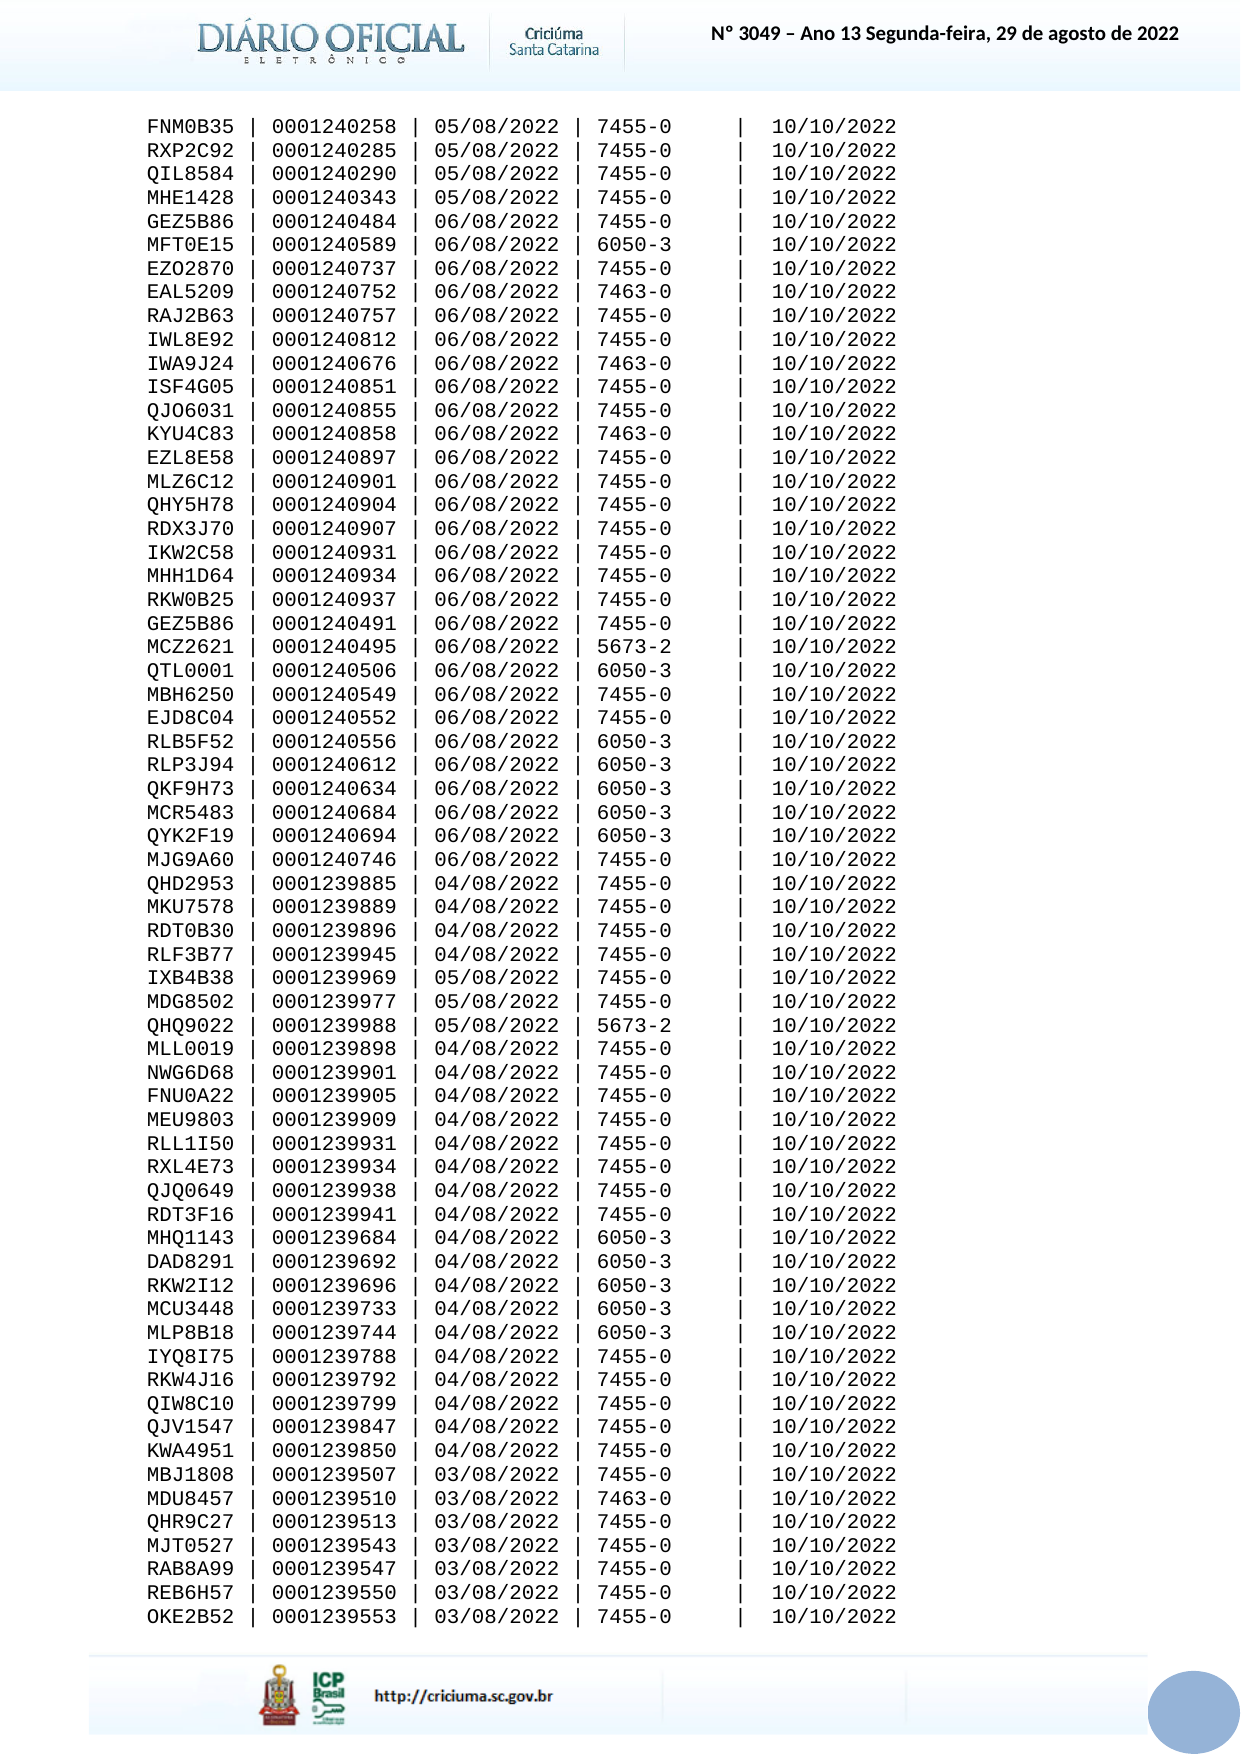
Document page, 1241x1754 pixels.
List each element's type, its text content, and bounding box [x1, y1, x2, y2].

text RXP2C92 | 0001240285 | 05/08/2022 | 7455-0 | 10/10/2022 [59, 140, 1167, 163]
text QYK2F19 | 0001240694 | 06/08/2022 | 6050-3 | 10/10/2022 [59, 825, 1167, 849]
text QKF9H73 | 0001240634 | 06/08/2022 | 6050-3 | 10/10/2022 [59, 778, 1167, 802]
text KWA4951 | 0001239850 | 04/08/2022 | 7455-0 | 10/10/2022 [59, 1440, 1167, 1464]
text MLZ6C12 | 0001240901 | 06/08/2022 | 7455-0 | 10/10/2022 [59, 471, 1167, 494]
text MJT0527 | 0001239543 | 03/08/2022 | 7455-0 | 10/10/2022 [59, 1535, 1167, 1558]
text DAD8291 | 0001239692 | 04/08/2022 | 6050-3 | 10/10/2022 [59, 1251, 1167, 1275]
text MCR5483 | 0001240684 | 06/08/2022 | 6050-3 | 10/10/2022 [59, 802, 1167, 825]
text QHR9C27 | 0001239513 | 03/08/2022 | 7455-0 | 10/10/2022 [59, 1511, 1167, 1535]
text IWL8E92 | 0001240812 | 06/08/2022 | 7455-0 | 10/10/2022 [59, 329, 1167, 352]
text QIW8C10 | 0001239799 | 04/08/2022 | 7455-0 | 10/10/2022 [59, 1393, 1167, 1417]
text QHQ9022 | 0001239988 | 05/08/2022 | 5673-2 | 10/10/2022 [59, 1014, 1167, 1038]
text MJG9A60 | 0001240746 | 06/08/2022 | 7455-0 | 10/10/2022 [59, 849, 1167, 873]
text QHY5H78 | 0001240904 | 06/08/2022 | 7455-0 | 10/10/2022 [59, 494, 1167, 518]
text RAJ2B63 | 0001240757 | 06/08/2022 | 7455-0 | 10/10/2022 [59, 305, 1167, 329]
text GEZ5B86 | 0001240484 | 06/08/2022 | 7455-0 | 10/10/2022 [59, 211, 1167, 234]
text GEZ5B86 | 0001240491 | 06/08/2022 | 7455-0 | 10/10/2022 [59, 613, 1167, 636]
text QJQ0649 | 0001239938 | 04/08/2022 | 7455-0 | 10/10/2022 [59, 1180, 1167, 1204]
text RLP3J94 | 0001240612 | 06/08/2022 | 6050-3 | 10/10/2022 [59, 754, 1167, 778]
text QJO6031 | 0001240855 | 06/08/2022 | 7455-0 | 10/10/2022 [59, 400, 1167, 423]
text MHH1D64 | 0001240934 | 06/08/2022 | 7455-0 | 10/10/2022 [59, 565, 1167, 589]
text MCU3448 | 0001239733 | 04/08/2022 | 6050-3 | 10/10/2022 [59, 1298, 1167, 1322]
text IYQ8I75 | 0001239788 | 04/08/2022 | 7455-0 | 10/10/2022 [59, 1346, 1167, 1369]
text RKW0B25 | 0001240937 | 06/08/2022 | 7455-0 | 10/10/2022 [59, 589, 1167, 613]
text REB6H57 | 0001239550 | 03/08/2022 | 7455-0 | 10/10/2022 [59, 1582, 1167, 1606]
text RKW2I12 | 0001239696 | 04/08/2022 | 6050-3 | 10/10/2022 [59, 1275, 1167, 1298]
text QTL0001 | 0001240506 | 06/08/2022 | 6050-3 | 10/10/2022 [59, 660, 1167, 683]
text QJV1547 | 0001239847 | 04/08/2022 | 7455-0 | 10/10/2022 [59, 1417, 1167, 1440]
text RDT3F16 | 0001239941 | 04/08/2022 | 7455-0 | 10/10/2022 [59, 1204, 1167, 1227]
text IWA9J24 | 0001240676 | 06/08/2022 | 7463-0 | 10/10/2022 [59, 352, 1167, 376]
text MLP8B18 | 0001239744 | 04/08/2022 | 6050-3 | 10/10/2022 [59, 1322, 1167, 1346]
text MCZ2621 | 0001240495 | 06/08/2022 | 5673-2 | 10/10/2022 [59, 636, 1167, 660]
text RLF3B77 | 0001239945 | 04/08/2022 | 7455-0 | 10/10/2022 [59, 944, 1167, 967]
text QIL8584 | 0001240290 | 05/08/2022 | 7455-0 | 10/10/2022 [59, 163, 1167, 187]
text RAB8A99 | 0001239547 | 03/08/2022 | 7455-0 | 10/10/2022 [59, 1558, 1167, 1582]
text RDT0B30 | 0001239896 | 04/08/2022 | 7455-0 | 10/10/2022 [59, 920, 1167, 944]
text EZO2870 | 0001240737 | 06/08/2022 | 7455-0 | 10/10/2022 [59, 258, 1167, 282]
text EZL8E58 | 0001240897 | 06/08/2022 | 7455-0 | 10/10/2022 [59, 447, 1167, 471]
text RKW4J16 | 0001239792 | 04/08/2022 | 7455-0 | 10/10/2022 [59, 1369, 1167, 1393]
text RXL4E73 | 0001239934 | 04/08/2022 | 7455-0 | 10/10/2022 [59, 1156, 1167, 1180]
text MDG8502 | 0001239977 | 05/08/2022 | 7455-0 | 10/10/2022 [59, 991, 1167, 1014]
text EJD8C04 | 0001240552 | 06/08/2022 | 7455-0 | 10/10/2022 [59, 707, 1167, 731]
text KYU4C83 | 0001240858 | 06/08/2022 | 7463-0 | 10/10/2022 [59, 423, 1167, 447]
text FNU0A22 | 0001239905 | 04/08/2022 | 7455-0 | 10/10/2022 [59, 1086, 1167, 1109]
text ISF4G05 | 0001240851 | 06/08/2022 | 7455-0 | 10/10/2022 [59, 376, 1167, 400]
text NWG6D68 | 0001239901 | 04/08/2022 | 7455-0 | 10/10/2022 [59, 1062, 1167, 1086]
text RLL1I50 | 0001239931 | 04/08/2022 | 7455-0 | 10/10/2022 [59, 1133, 1167, 1156]
text MKU7578 | 0001239889 | 04/08/2022 | 7455-0 | 10/10/2022 [59, 896, 1167, 920]
text IKW2C58 | 0001240931 | 06/08/2022 | 7455-0 | 10/10/2022 [59, 542, 1167, 565]
text MHQ1143 | 0001239684 | 04/08/2022 | 6050-3 | 10/10/2022 [59, 1227, 1167, 1251]
text IXB4B38 | 0001239969 | 05/08/2022 | 7455-0 | 10/10/2022 [59, 967, 1167, 991]
text MEU9803 | 0001239909 | 04/08/2022 | 7455-0 | 10/10/2022 [59, 1109, 1167, 1133]
text RLB5F52 | 0001240556 | 06/08/2022 | 6050-3 | 10/10/2022 [59, 731, 1167, 754]
text OKE2B52 | 0001239553 | 03/08/2022 | 7455-0 | 10/10/2022 [59, 1606, 1167, 1629]
text QHD2953 | 0001239885 | 04/08/2022 | 7455-0 | 10/10/2022 [59, 873, 1167, 896]
text FNM0B35 | 0001240258 | 05/08/2022 | 7455-0 | 10/10/2022 [59, 116, 1167, 140]
text MLL0019 | 0001239898 | 04/08/2022 | 7455-0 | 10/10/2022 [59, 1038, 1167, 1062]
text MBH6250 | 0001240549 | 06/08/2022 | 7455-0 | 10/10/2022 [59, 683, 1167, 707]
text RDX3J70 | 0001240907 | 06/08/2022 | 7455-0 | 10/10/2022 [59, 518, 1167, 542]
text MBJ1808 | 0001239507 | 03/08/2022 | 7455-0 | 10/10/2022 [59, 1464, 1167, 1487]
text MFT0E15 | 0001240589 | 06/08/2022 | 6050-3 | 10/10/2022 [59, 234, 1167, 258]
text MDU8457 | 0001239510 | 03/08/2022 | 7463-0 | 10/10/2022 [59, 1487, 1167, 1511]
text MHE1428 | 0001240343 | 05/08/2022 | 7455-0 | 10/10/2022 [59, 187, 1167, 211]
text EAL5209 | 0001240752 | 06/08/2022 | 7463-0 | 10/10/2022 [59, 282, 1167, 305]
